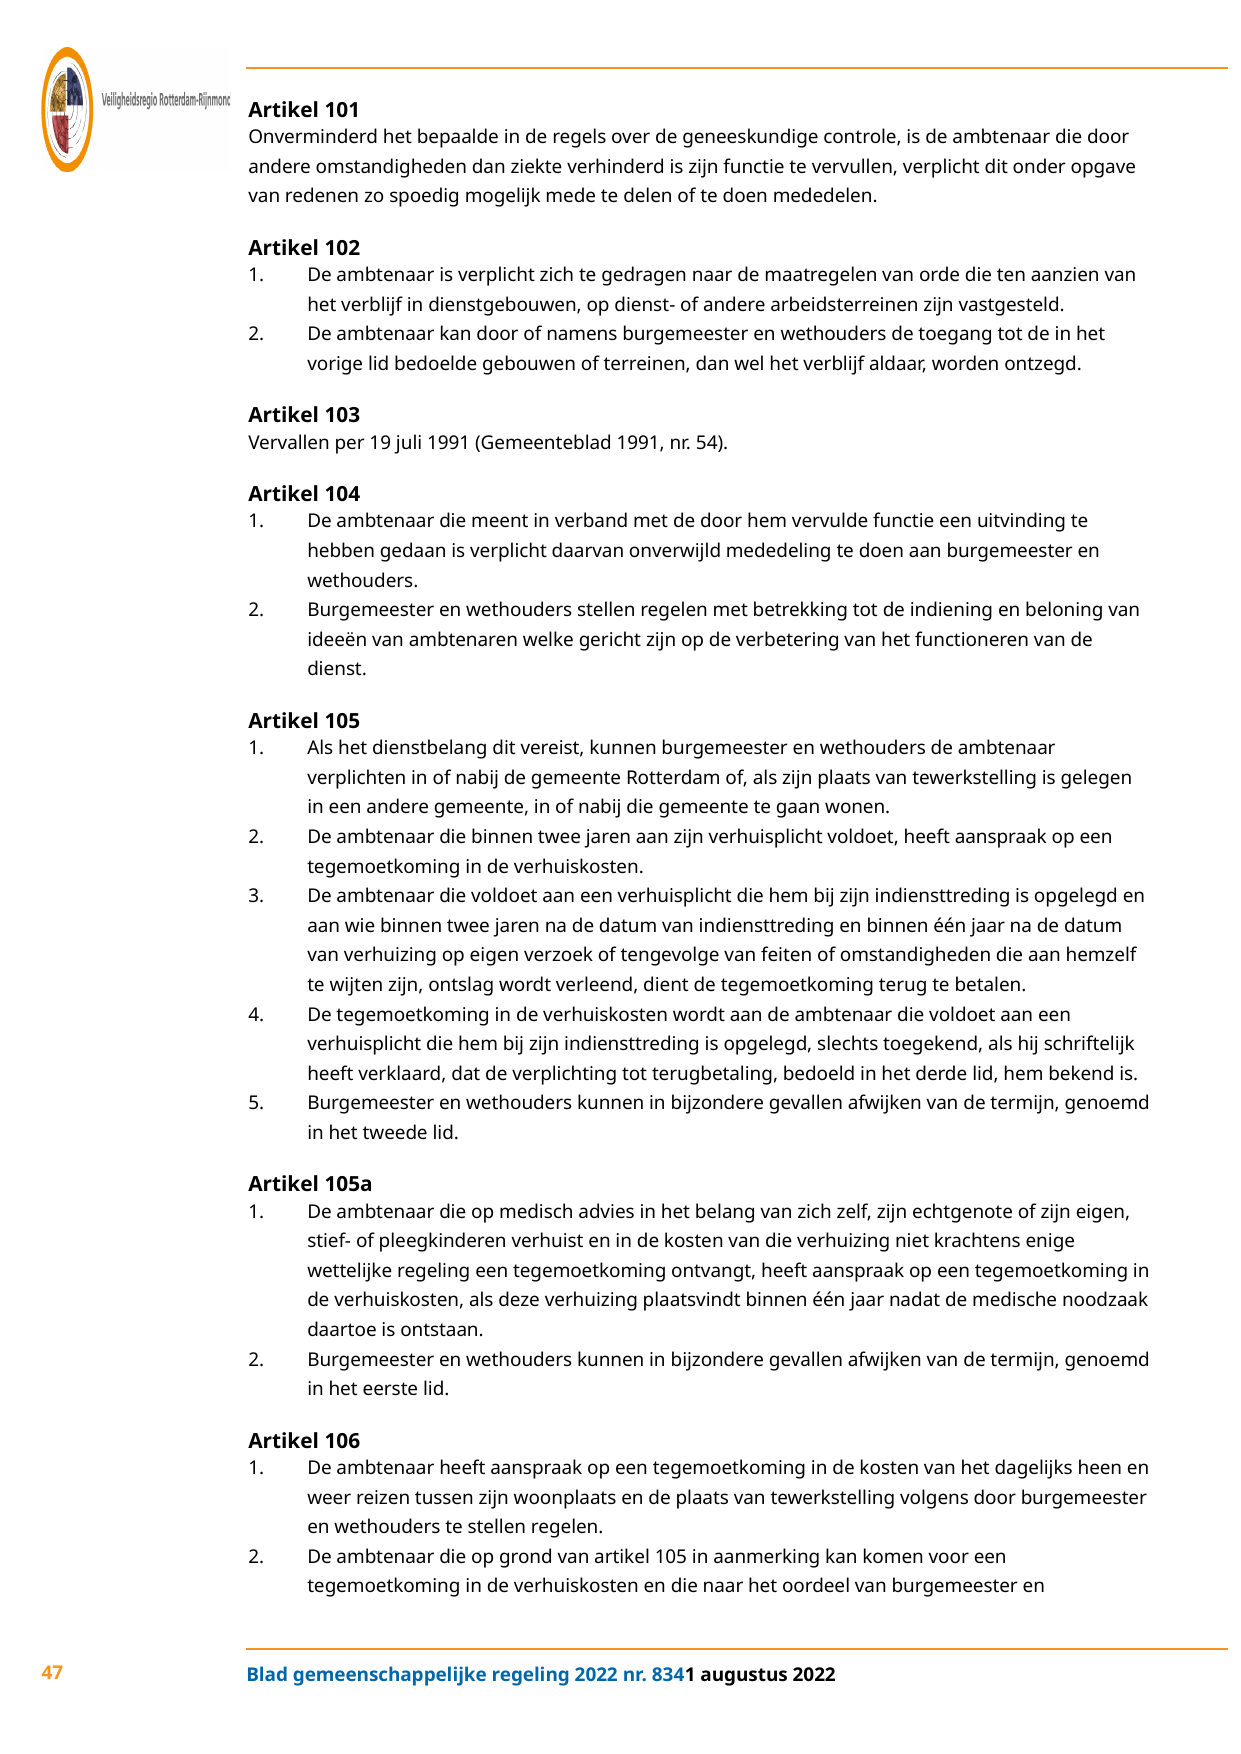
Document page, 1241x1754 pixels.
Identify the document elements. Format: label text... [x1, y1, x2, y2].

text Artikel 105 [248, 706, 1152, 734]
list De ambtenaar heeft aanspraak op een tegemoetkoming in de kosten van het dagelijks heen en weer reizen tussen zijn woonplaats en de plaats van tewerkstelling volgens door burgemeester en wethouders te stellen regelen. [248, 1454, 1152, 1539]
list De ambtenaar die voldoet aan een verhuisplicht die hem bij zijn indiensttreding is opgelegd en aan wie binnen twee jaren na de datum van indiensttreding en binnen één jaar na de datum van verhuizing op eigen verzoek of tengevolge van feiten of omstandigheden die aan hemzelf te wijten zijn, ontslag wordt verleend, dient de tegemoetkoming terug te betalen. [248, 882, 1152, 997]
list Burgemeester en wethouders kunnen in bijzondere gevallen afwijken van de termijn, genoemd in het eerste lid. [248, 1346, 1152, 1401]
list Burgemeester en wethouders kunnen in bijzondere gevallen afwijken van de termijn, genoemd in het tweede lid. [248, 1089, 1152, 1145]
text Artikel 106 [248, 1426, 1152, 1454]
text Artikel 104 [248, 479, 1152, 508]
text Artikel 103 [248, 400, 1152, 429]
list De ambtenaar die op medisch advies in het belang van zich zelf, zijn echtgenote of zijn eigen, stief- of pleegkinderen verhuist en in de kosten van die verhuizing niet krachtens enige wettelijke regeling een tegemoetkoming ontvangt, heeft aanspraak op een tegemoetkoming in de verhuiskosten, als deze verhuizing plaatsvindt binnen één jaar nadat de medische noodzaak daartoe is ontstaan. [248, 1198, 1152, 1342]
list De ambtenaar die op grond van artikel 105 in aanmerking kan komen voor een tegemoetkoming in de verhuiskosten en die naar het oordeel van burgemeester en [248, 1543, 1152, 1598]
text Artikel 101 [248, 95, 1152, 123]
text Vervallen per 19 juli 1991 (Gemeenteblad 1991, nr. 54). [248, 429, 1152, 454]
list De ambtenaar is verplicht zich te gedragen naar de maatregelen van orde die ten aanzien van het verblijf in dienstgebouwen, op dienst‑ of andere arbeidsterreinen zijn vastgesteld. [248, 261, 1152, 317]
list Als het dienstbelang dit vereist, kunnen burgemeester en wethouders de ambtenaar verplichten in of nabij de gemeente Rotterdam of, als zijn plaats van tewerkstelling is gelegen in een andere gemeente, in of nabij die gemeente te gaan wonen. [248, 734, 1152, 819]
text Artikel 102 [248, 233, 1152, 261]
list De ambtenaar kan door of namens burgemeester en wethouders de toegang tot de in het vorige lid bedoelde gebouwen of terreinen, dan wel het verblijf aldaar, worden ontzegd. [248, 320, 1152, 376]
list De ambtenaar die meent in verband met de door hem vervulde functie een uitvinding te hebben gedaan is verplicht daarvan onverwijld mededeling te doen aan burgemeester en wethouders. [248, 508, 1152, 593]
text Artikel 105a [248, 1169, 1152, 1198]
list De ambtenaar die binnen twee jaren aan zijn verhuisplicht voldoet, heeft aanspraak op een tegemoetkoming in de verhuiskosten. [248, 823, 1152, 878]
picture [41, 47, 231, 172]
text Onverminderd het bepaalde in de regels over de geneeskundige controle, is de ambtenaar die door andere omstandigheden dan ziekte verhinderd is zijn functie te vervullen, verplicht dit onder opgave van redenen zo spoedig mogelijk mede te delen of te doen mededelen. [248, 123, 1152, 208]
list De tegemoetkoming in de verhuiskosten wordt aan de ambtenaar die voldoet aan een verhuisplicht die hem bij zijn indiensttreding is opgelegd, slechts toegekend, als hij schriftelijk heeft verklaard, dat de verplichting tot terugbetaling, bedoeld in het derde lid, hem bekend is. [248, 1001, 1152, 1086]
list Burgemeester en wethouders stellen regelen met betrekking tot de indiening en beloning van ideeën van ambtenaren welke gericht zijn op de verbetering van het functioneren van de dienst. [248, 596, 1152, 681]
